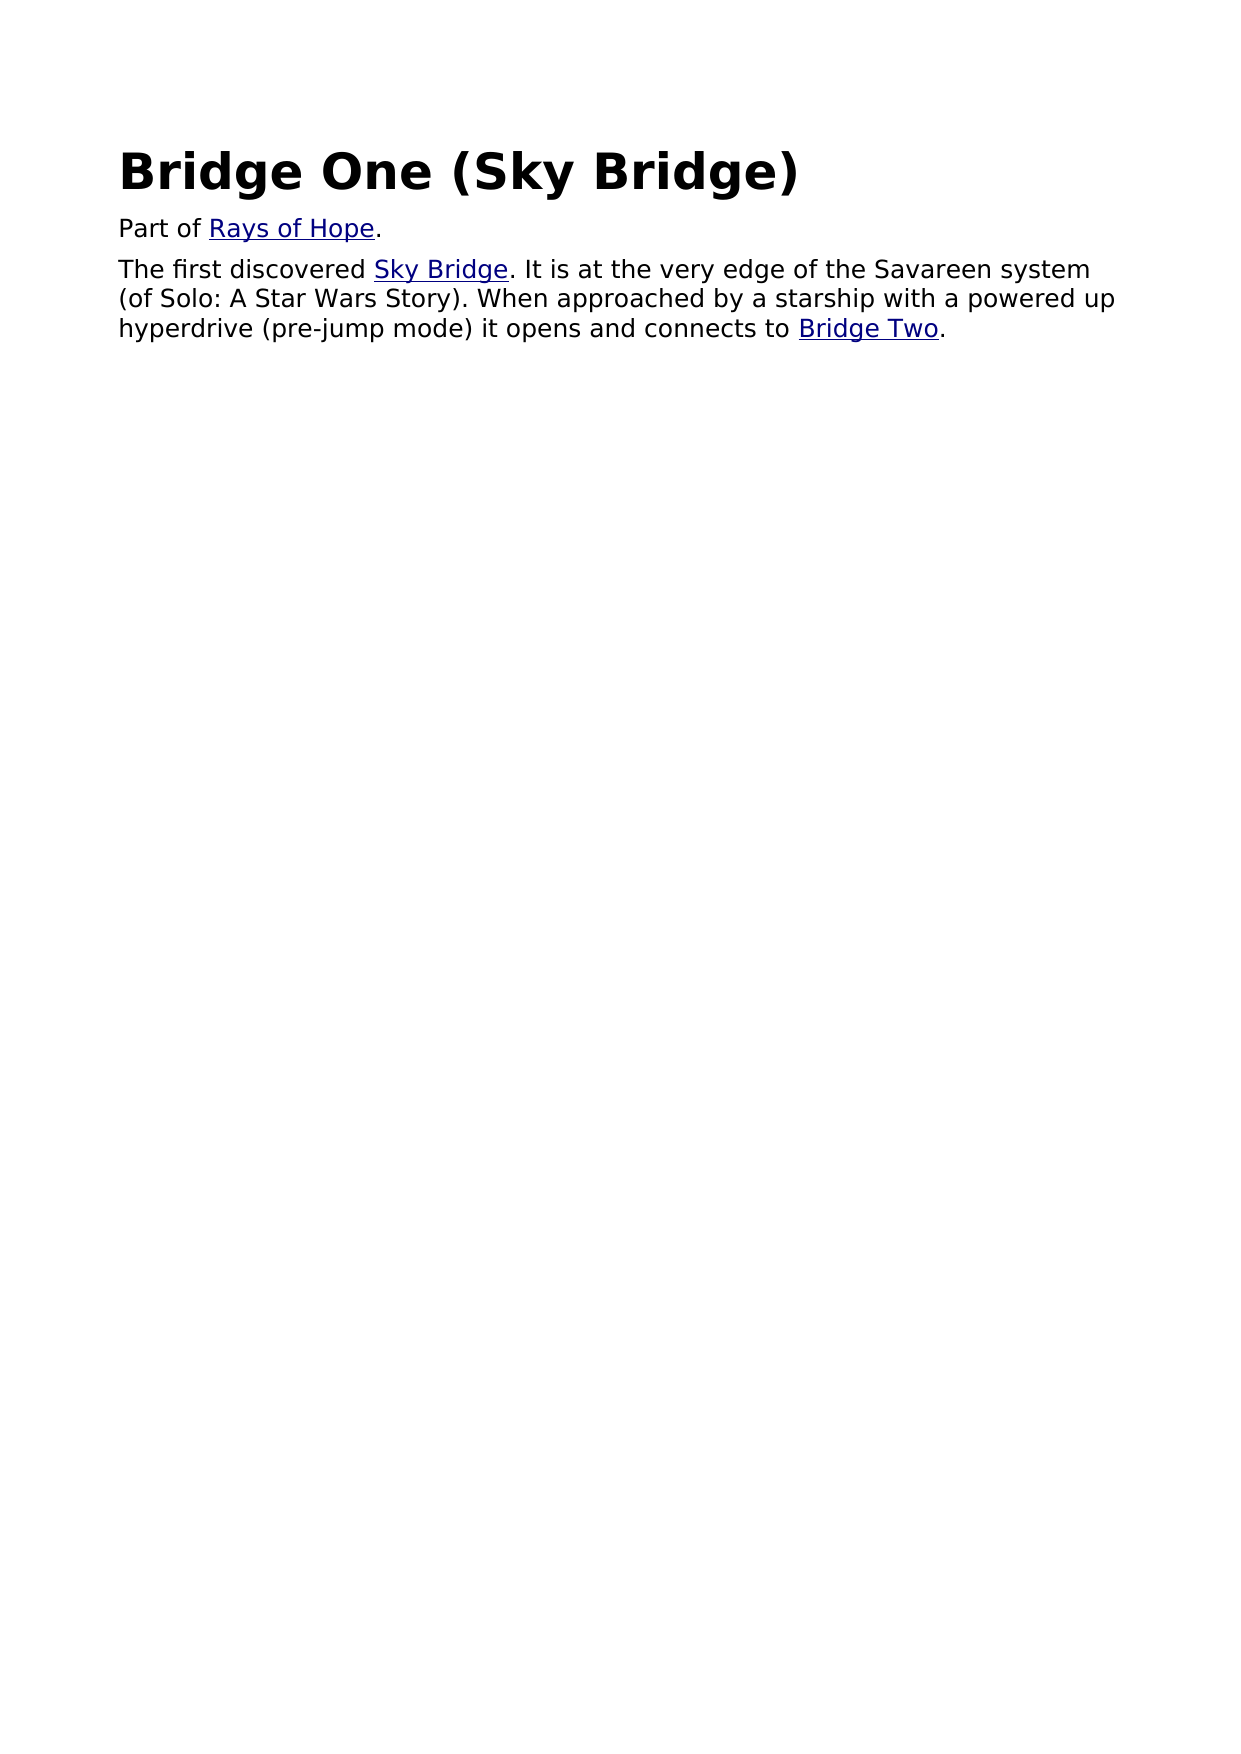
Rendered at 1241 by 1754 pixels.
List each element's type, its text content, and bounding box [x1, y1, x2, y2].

subtitle Bridge One (Sky Bridge) [118, 143, 1122, 201]
text Part of Rays of Hope. [118, 214, 1122, 243]
text The first discovered Sky Bridge. It is at the very edge of the Savareen system (of Solo: A Star Wars Story). When approached by a starship with a powered up hyperdrive (pre-jump mode) it opens and connects to Bridge Two. [118, 256, 1122, 343]
